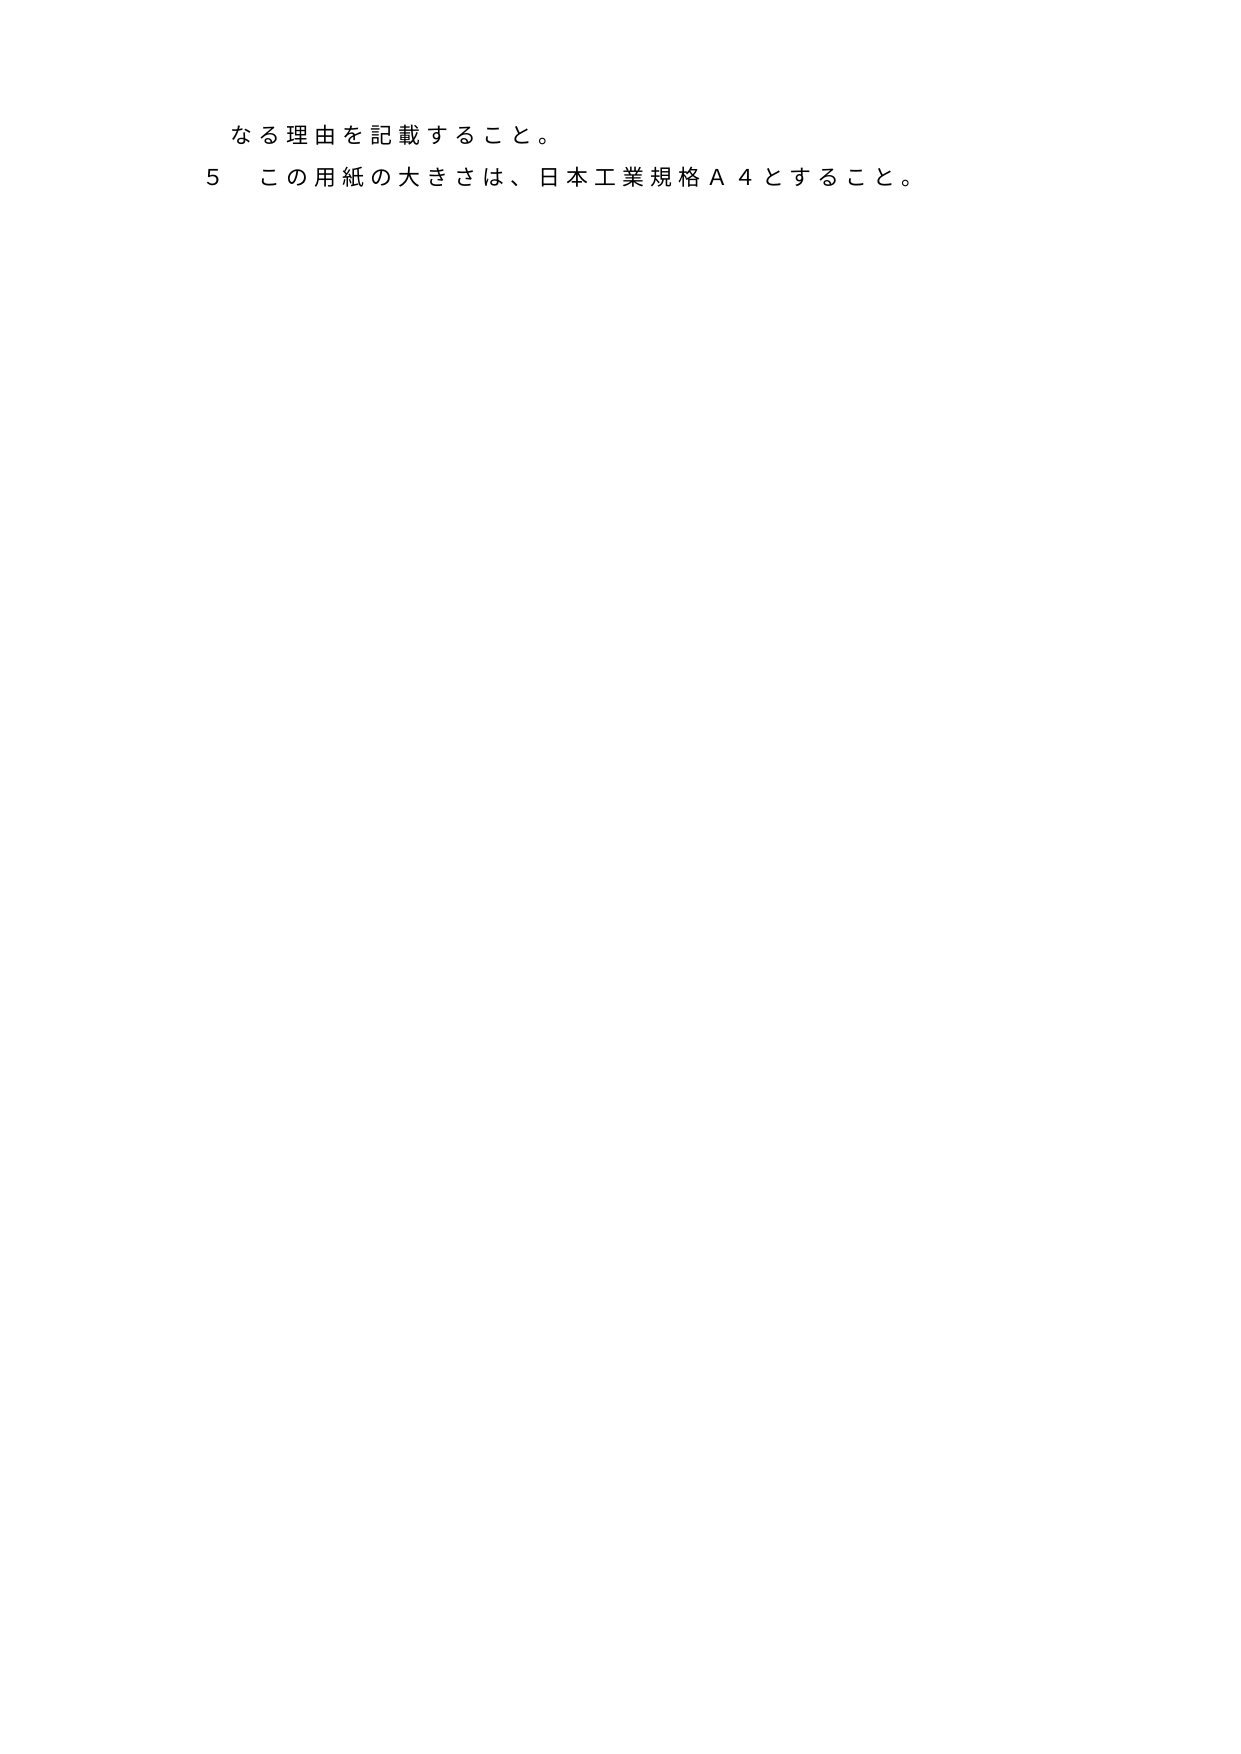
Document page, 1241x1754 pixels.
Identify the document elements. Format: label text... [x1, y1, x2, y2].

text ５ この用紙の大きさは、日本工業規格Ａ４とすること。 [118, 160, 1122, 192]
text なる理由を記載すること。 [118, 118, 1122, 150]
